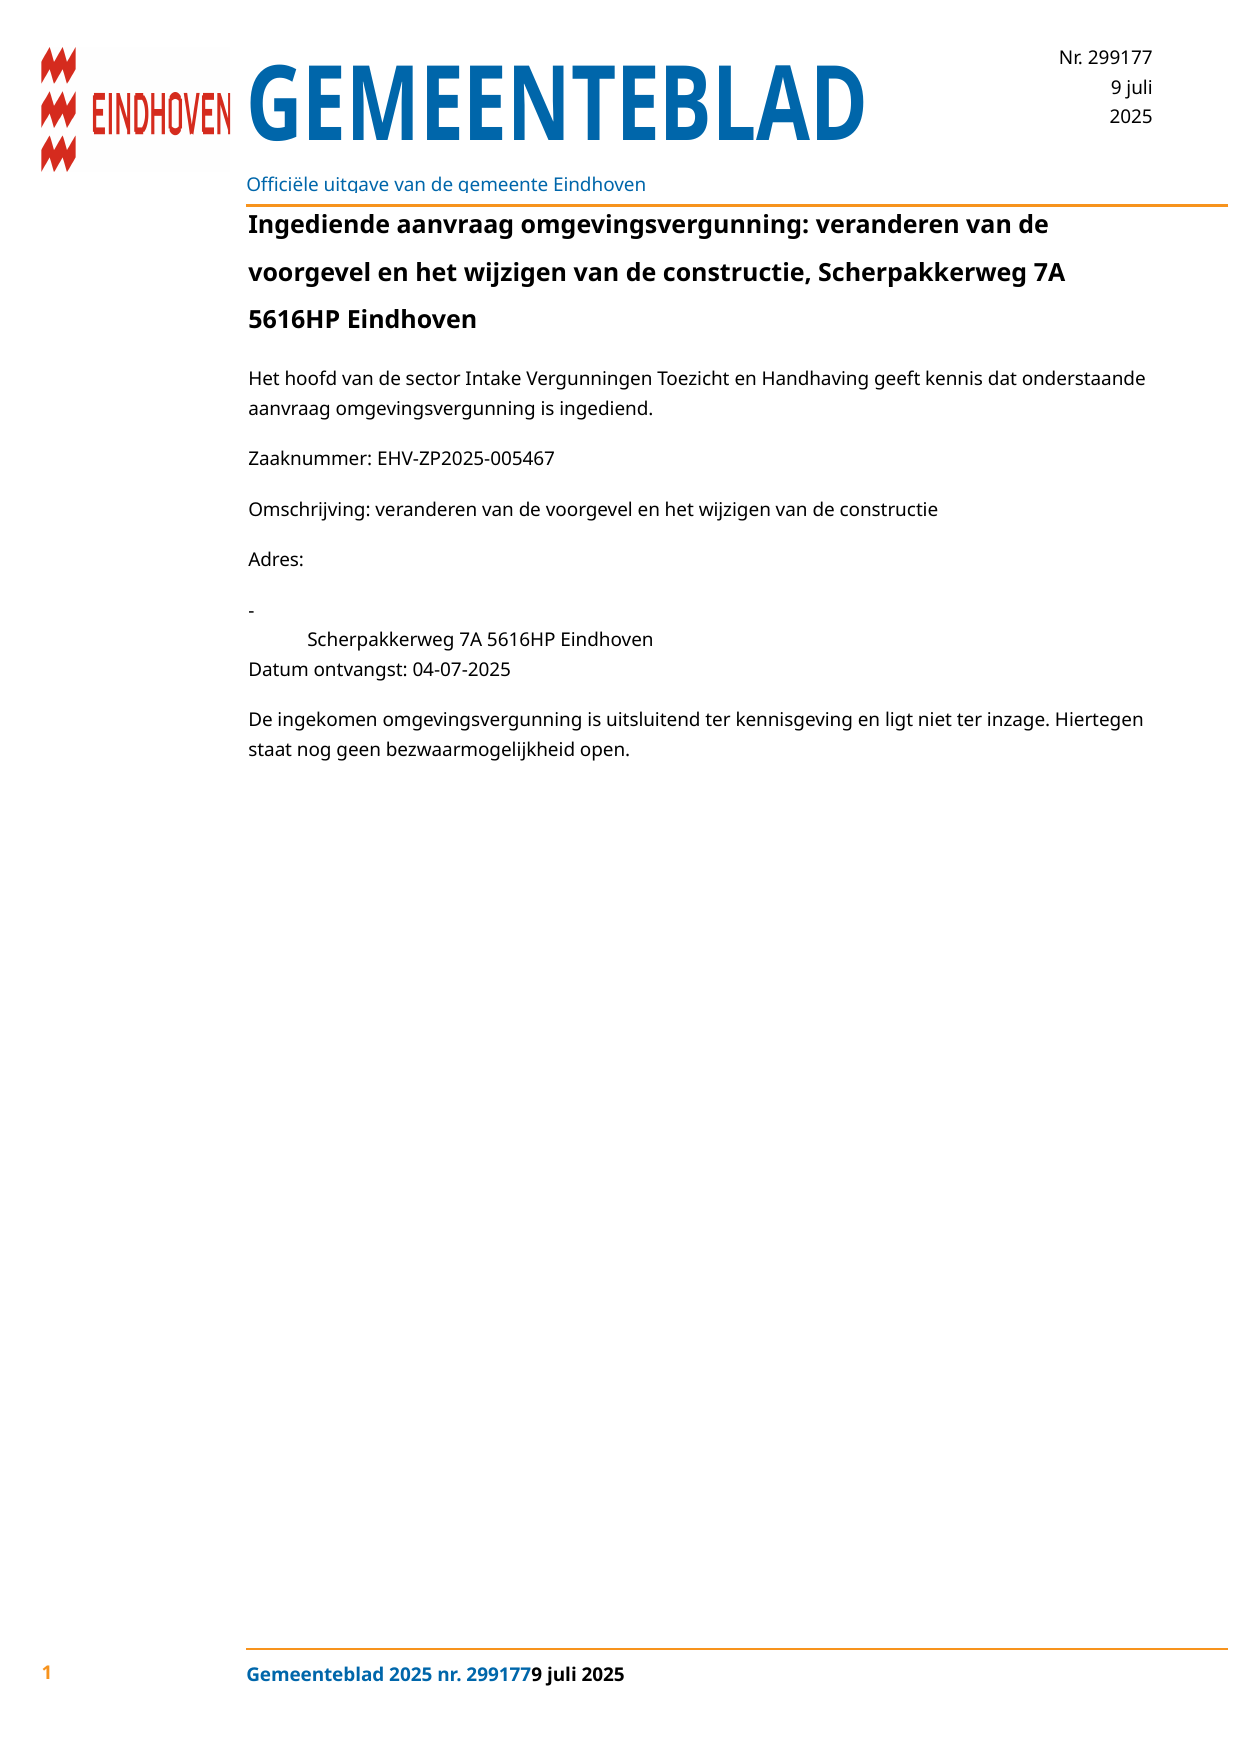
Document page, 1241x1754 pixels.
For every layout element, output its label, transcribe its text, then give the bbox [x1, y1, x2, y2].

text Het hoofd van de sector Intake Vergunningen Toezicht en Handhaving geeft kennis dat onderstaande aanvraag omgevingsvergunning is ingediend. [248, 366, 1152, 421]
text Datum ontvangst: 04-07-2025 [248, 656, 1152, 682]
text Ingediende aanvraag omgevingsvergunning: veranderen van de voorgevel en het wijzigen van de constructie, Scherpakkerweg 7A 5616HP Eindhoven [248, 207, 1152, 336]
text De ingekomen omgevingsvergunning is uitsluitend ter kennisgeving en ligt niet ter inzage. Hiertegen staat nog geen bezwaarmogelijkheid open. [248, 706, 1152, 762]
list Scherpakkerweg 7A 5616HP Eindhoven [248, 626, 1152, 652]
text Zaaknummer: EHV-ZP2025-005467 [248, 446, 1152, 471]
text Adres: [248, 546, 1152, 572]
text Omschrijving: veranderen van de voorgevel en het wijzigen van de constructie [248, 496, 1152, 522]
picture [41, 47, 231, 172]
